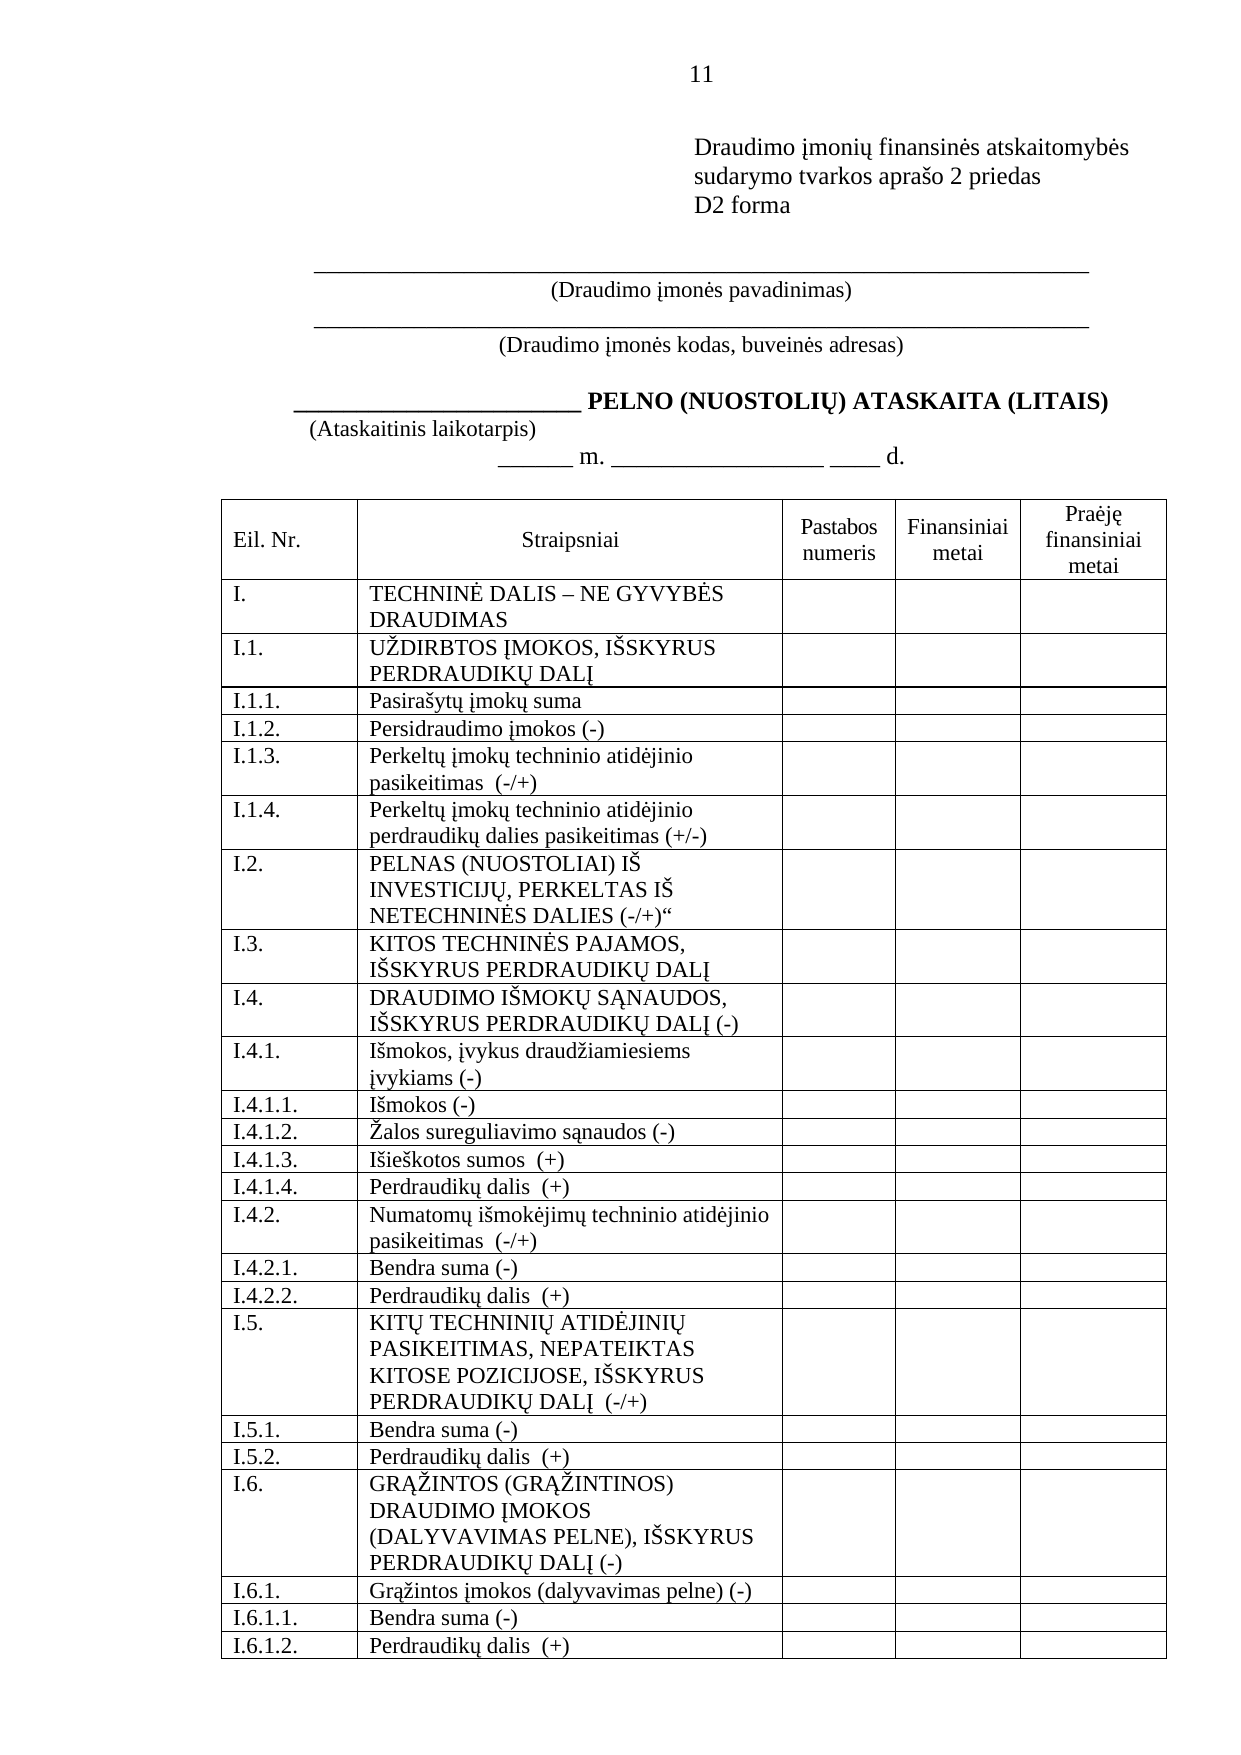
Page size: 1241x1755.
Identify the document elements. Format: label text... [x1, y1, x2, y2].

table_cell [783, 1632, 895, 1658]
table_cell [783, 1443, 895, 1469]
table_cell [896, 1604, 1020, 1631]
table_cell [783, 634, 895, 686]
table_cell [896, 1146, 1020, 1172]
table_cell [783, 850, 895, 929]
table_cell I.6. [222, 1470, 357, 1576]
table_cell [896, 1282, 1020, 1308]
table_cell [1021, 1254, 1166, 1281]
table_cell [1021, 1282, 1166, 1308]
table_cell Perdraudikų dalis (+) [358, 1282, 782, 1308]
table_cell [896, 715, 1020, 741]
text D2 forma [694, 190, 1181, 218]
table_cell [1021, 742, 1166, 795]
table_cell [783, 1201, 895, 1253]
table_cell [1021, 1119, 1166, 1145]
table_cell [1021, 850, 1166, 929]
table_cell I.4.1. [222, 1037, 357, 1090]
text ______________________________________________________________ [222, 302, 1181, 331]
table_cell [896, 742, 1020, 795]
table_cell I.6.1.1. [222, 1604, 357, 1631]
text ______________________________________________________________ [222, 247, 1181, 276]
table_cell I.5. [222, 1309, 357, 1414]
table_cell I.4.1.2. [222, 1119, 357, 1145]
table_cell [1021, 1470, 1166, 1576]
text _______________________ PELNO (NUOSTOLIŲ) ATASKAITA (LITAIS) [222, 386, 1181, 415]
table_cell I.1.4. [222, 796, 357, 849]
table_cell [896, 580, 1020, 633]
table_cell Perdraudikų dalis (+) [358, 1173, 782, 1199]
table_cell [783, 1254, 895, 1281]
table_cell [896, 1091, 1020, 1117]
table_cell [896, 1470, 1020, 1576]
table_cell [783, 688, 895, 714]
table_header Pastabos numeris [783, 500, 895, 579]
table_cell [783, 1282, 895, 1308]
table_cell UŽDIRBTOS ĮMOKOS, IŠSKYRUS PERDRAUDIKŲ DALĮ [358, 634, 782, 686]
table_cell Bendra suma (-) [358, 1416, 782, 1442]
table_cell [1021, 580, 1166, 633]
table_cell [783, 796, 895, 849]
table_cell [1021, 1091, 1166, 1117]
table_cell [783, 580, 895, 633]
text (Draudimo įmonės pavadinimas) [222, 276, 1181, 302]
table_cell [783, 1416, 895, 1442]
table_cell Išieškotos sumos (+) [358, 1146, 782, 1172]
table_cell I.4. [222, 984, 357, 1036]
table_cell [783, 1146, 895, 1172]
table_cell Bendra suma (-) [358, 1254, 782, 1281]
table_cell [896, 984, 1020, 1036]
table_cell I.4.2. [222, 1201, 357, 1253]
table_cell I.5.1. [222, 1416, 357, 1442]
text (Ataskaitinis laikotarpis) [309, 415, 1181, 441]
text Draudimo įmonių finansinės atskaitomybės sudarymo tvarkos aprašo 2 priedas [694, 132, 1181, 190]
table_cell Išmokos, įvykus draudžiamiesiems įvykiams (-) [358, 1037, 782, 1090]
table_cell [896, 1173, 1020, 1199]
table_cell [1021, 796, 1166, 849]
table_cell [896, 1309, 1020, 1414]
table_cell Perkeltų įmokų techninio atidėjinio pasikeitimas (-/+) [358, 742, 782, 795]
table_cell Grąžintos įmokos (dalyvavimas pelne) (-) [358, 1577, 782, 1603]
table_cell Perdraudikų dalis (+) [358, 1632, 782, 1658]
table_cell [1021, 1632, 1166, 1658]
table_cell TECHNINĖ DALIS – NE GYVYBĖS DRAUDIMAS [358, 580, 782, 633]
table_cell I.1.1. [222, 688, 357, 714]
table_cell I.4.1.1. [222, 1091, 357, 1117]
table_cell [896, 1201, 1020, 1253]
table_header Straipsniai [358, 500, 782, 579]
table_cell Pasirašytų įmokų suma [358, 688, 782, 714]
table_cell [1021, 634, 1166, 686]
table_cell I.6.1.2. [222, 1632, 357, 1658]
table_cell [783, 1604, 895, 1631]
table_cell [783, 715, 895, 741]
table_cell I.4.1.4. [222, 1173, 357, 1199]
table_cell [783, 930, 895, 982]
table_cell [896, 796, 1020, 849]
table_cell Numatomų išmokėjimų techninio atidėjinio pasikeitimas (-/+) [358, 1201, 782, 1253]
table_cell [783, 1173, 895, 1199]
table_cell [783, 1577, 895, 1603]
text ______ m. _________________ ____ d. [222, 441, 1181, 470]
table_cell DRAUDIMO IŠMOKŲ SĄNAUDOS, IŠSKYRUS PERDRAUDIKŲ DALĮ (-) [358, 984, 782, 1036]
table_cell [783, 1091, 895, 1117]
table_header Finansiniai metai [896, 500, 1020, 579]
table_cell I.5.2. [222, 1443, 357, 1469]
table_cell [896, 1577, 1020, 1603]
table_cell I.4.2.1. [222, 1254, 357, 1281]
table_cell I.1. [222, 634, 357, 686]
table_cell [896, 1416, 1020, 1442]
table_cell [783, 1309, 895, 1414]
table_cell [896, 634, 1020, 686]
table_cell [896, 930, 1020, 982]
table_cell [1021, 1309, 1166, 1414]
table_cell I.4.1.3. [222, 1146, 357, 1172]
table_cell PELNAS (NUOSTOLIAI) IŠ INVESTICIJŲ, PERKELTAS IŠ NETECHNINĖS DALIES (-/+)“ [358, 850, 782, 929]
table_header Eil. Nr. [222, 500, 357, 579]
table_cell [1021, 984, 1166, 1036]
table_cell [896, 1037, 1020, 1090]
table_cell GRĄŽINTOS (GRĄŽINTINOS) DRAUDIMO ĮMOKOS (DALYVAVIMAS PELNE), IŠSKYRUS PERDRAUDIKŲ DALĮ (-) [358, 1470, 782, 1576]
table_cell [1021, 930, 1166, 982]
table_cell [1021, 1173, 1166, 1199]
table_cell I.4.2.2. [222, 1282, 357, 1308]
table_cell Bendra suma (-) [358, 1604, 782, 1631]
table_cell [783, 742, 895, 795]
table_cell [1021, 1037, 1166, 1090]
table_cell I.1.2. [222, 715, 357, 741]
table_cell [896, 1632, 1020, 1658]
table_cell I.6.1. [222, 1577, 357, 1603]
table_cell Perdraudikų dalis (+) [358, 1443, 782, 1469]
table_cell I.3. [222, 930, 357, 982]
table_cell [1021, 688, 1166, 714]
table_cell [783, 1037, 895, 1090]
table_cell [783, 1470, 895, 1576]
table_cell [1021, 1416, 1166, 1442]
table_cell [896, 850, 1020, 929]
table_cell [1021, 1443, 1166, 1469]
table_cell [783, 984, 895, 1036]
table_cell [1021, 1201, 1166, 1253]
table_cell Išmokos (-) [358, 1091, 782, 1117]
table_cell Persidraudimo įmokos (-) [358, 715, 782, 741]
table_header Praėję finansiniai metai [1021, 500, 1166, 579]
table_cell [896, 1119, 1020, 1145]
table_cell [1021, 1604, 1166, 1631]
table_cell [1021, 1577, 1166, 1603]
table_cell [1021, 715, 1166, 741]
table_cell [1021, 1146, 1166, 1172]
table_cell I. [222, 580, 357, 633]
table_cell KITOS TECHNINĖS PAJAMOS, IŠSKYRUS PERDRAUDIKŲ DALĮ [358, 930, 782, 982]
table_cell KITŲ TECHNINIŲ ATIDĖJINIŲ PASIKEITIMAS, NEPATEIKTAS KITOSE POZICIJOSE, IŠSKYRUS PERDRAUDIKŲ DALĮ (-/+) [358, 1309, 782, 1414]
table_cell [783, 1119, 895, 1145]
table_cell I.2. [222, 850, 357, 929]
table_cell [896, 1254, 1020, 1281]
table_cell [896, 1443, 1020, 1469]
table_cell I.1.3. [222, 742, 357, 795]
table_cell Perkeltų įmokų techninio atidėjinio perdraudikų dalies pasikeitimas (+/-) [358, 796, 782, 849]
table_cell [896, 688, 1020, 714]
text (Draudimo įmonės kodas, buveinės adresas) [222, 331, 1181, 357]
table_cell Žalos sureguliavimo sąnaudos (-) [358, 1119, 782, 1145]
